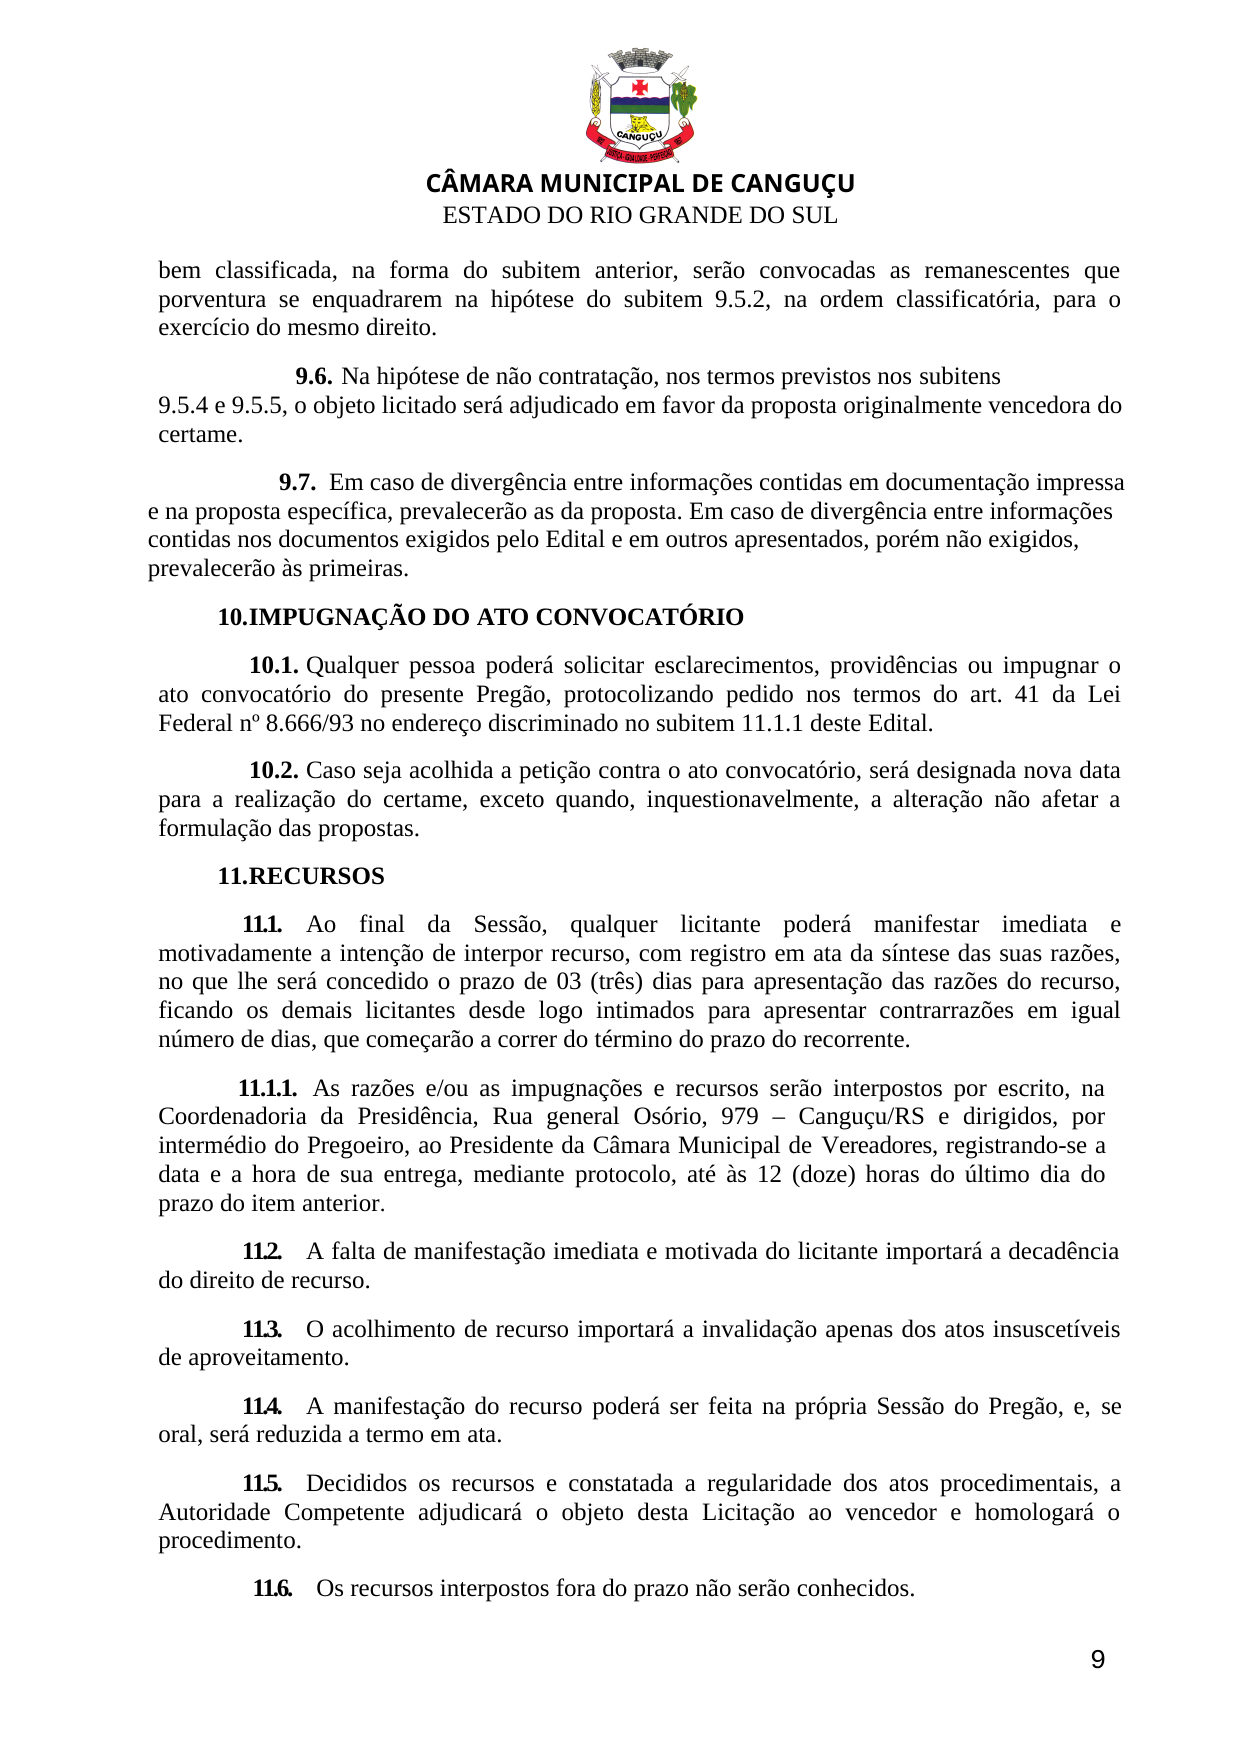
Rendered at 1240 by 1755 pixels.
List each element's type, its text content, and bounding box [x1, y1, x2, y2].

list Ao final da Sessão, qualquer licitante poderá manifestar imediata e motivadamente a intenção de interpor recurso, com registro em ata da síntese das suas razões, no que lhe será concedido o prazo de 03 (três) dias para apresentação das razões do recurso, ficando os demais licitantes desde logo intimados para apresentar contrarrazões em igual número de dias, que começarão a correr do término do prazo do recorrente. [148, 909, 1122, 1053]
list Os recursos interpostos fora do prazo não serão conhecidos. [306, 1573, 1133, 1602]
text 9.5.4 e 9.5.5, o objeto licitado será adjudicado em favor da proposta originalmente vencedora do certame. [158, 390, 1133, 447]
list Caso seja acolhida a petição contra o ato convocatório, será designada nova data para a realização do certame, exceto quando, inquestionavelmente, a alteração não afetar a formulação das propostas. [148, 756, 1122, 842]
text 9.7. Em caso de divergência entre informações contidas em documentação impressa e na proposta específica, prevalecerão as da proposta. Em caso de divergência entre informações contidas nos documentos exigidos pelo Edital e em outros apresentados, porém não exigidos, prevalecerão às primeiras. [148, 467, 1133, 582]
list A falta de manifestação imediata e motivada do licitante importará a decadência do direito de recurso. [148, 1236, 1121, 1294]
list Qualquer pessoa poderá solicitar esclarecimentos, providências ou impugnar o ato convocatório do presente Pregão, protocolizando pedido nos termos do art. 41 da Lei Federal nº 8.666/93 no endereço discriminado no subitem 11.1.1 deste Edital. [148, 650, 1122, 736]
list O acolhimento de recurso importará a invalidação apenas dos atos insuscetíveis de aproveitamento. [148, 1314, 1121, 1371]
subtitle IMPUGNAÇÃO DO ATO CONVOCATÓRIO [232, 602, 1133, 631]
list Na hipótese de não contratação, nos termos previstos nos subitens [295, 361, 1133, 389]
list A manifestação do recurso poderá ser feita na própria Sessão do Pregão, e, se oral, será reduzida a termo em ata. [148, 1391, 1122, 1448]
list Decididos os recursos e constatada a regularidade dos atos procedimentais, a Autoridade Competente adjudicará o objeto desta Licitação ao vencedor e homologará o procedimento. [148, 1468, 1122, 1554]
subtitle RECURSOS [232, 861, 1133, 890]
list bem classificada, na forma do subitem anterior, serão convocadas as remanescentes que porventura se enquadrarem na hipótese do subitem 9.5.2, na ordem classificatória, para o exercício do mesmo direito. [148, 255, 1122, 341]
list As razões e/ou as impugnações e recursos serão interpostos por escrito, na Coordenadoria da Presidência, Rua general Osório, 979 – Canguçu/RS e dirigidos, por intermédio do Pregoeiro, ao Presidente da Câmara Municipal de Vereadores, registrando-se a data e a hora de sua entrega, mediante protocolo, até às 12 (doze) horas do último dia do prazo do item anterior. [148, 1073, 1106, 1216]
